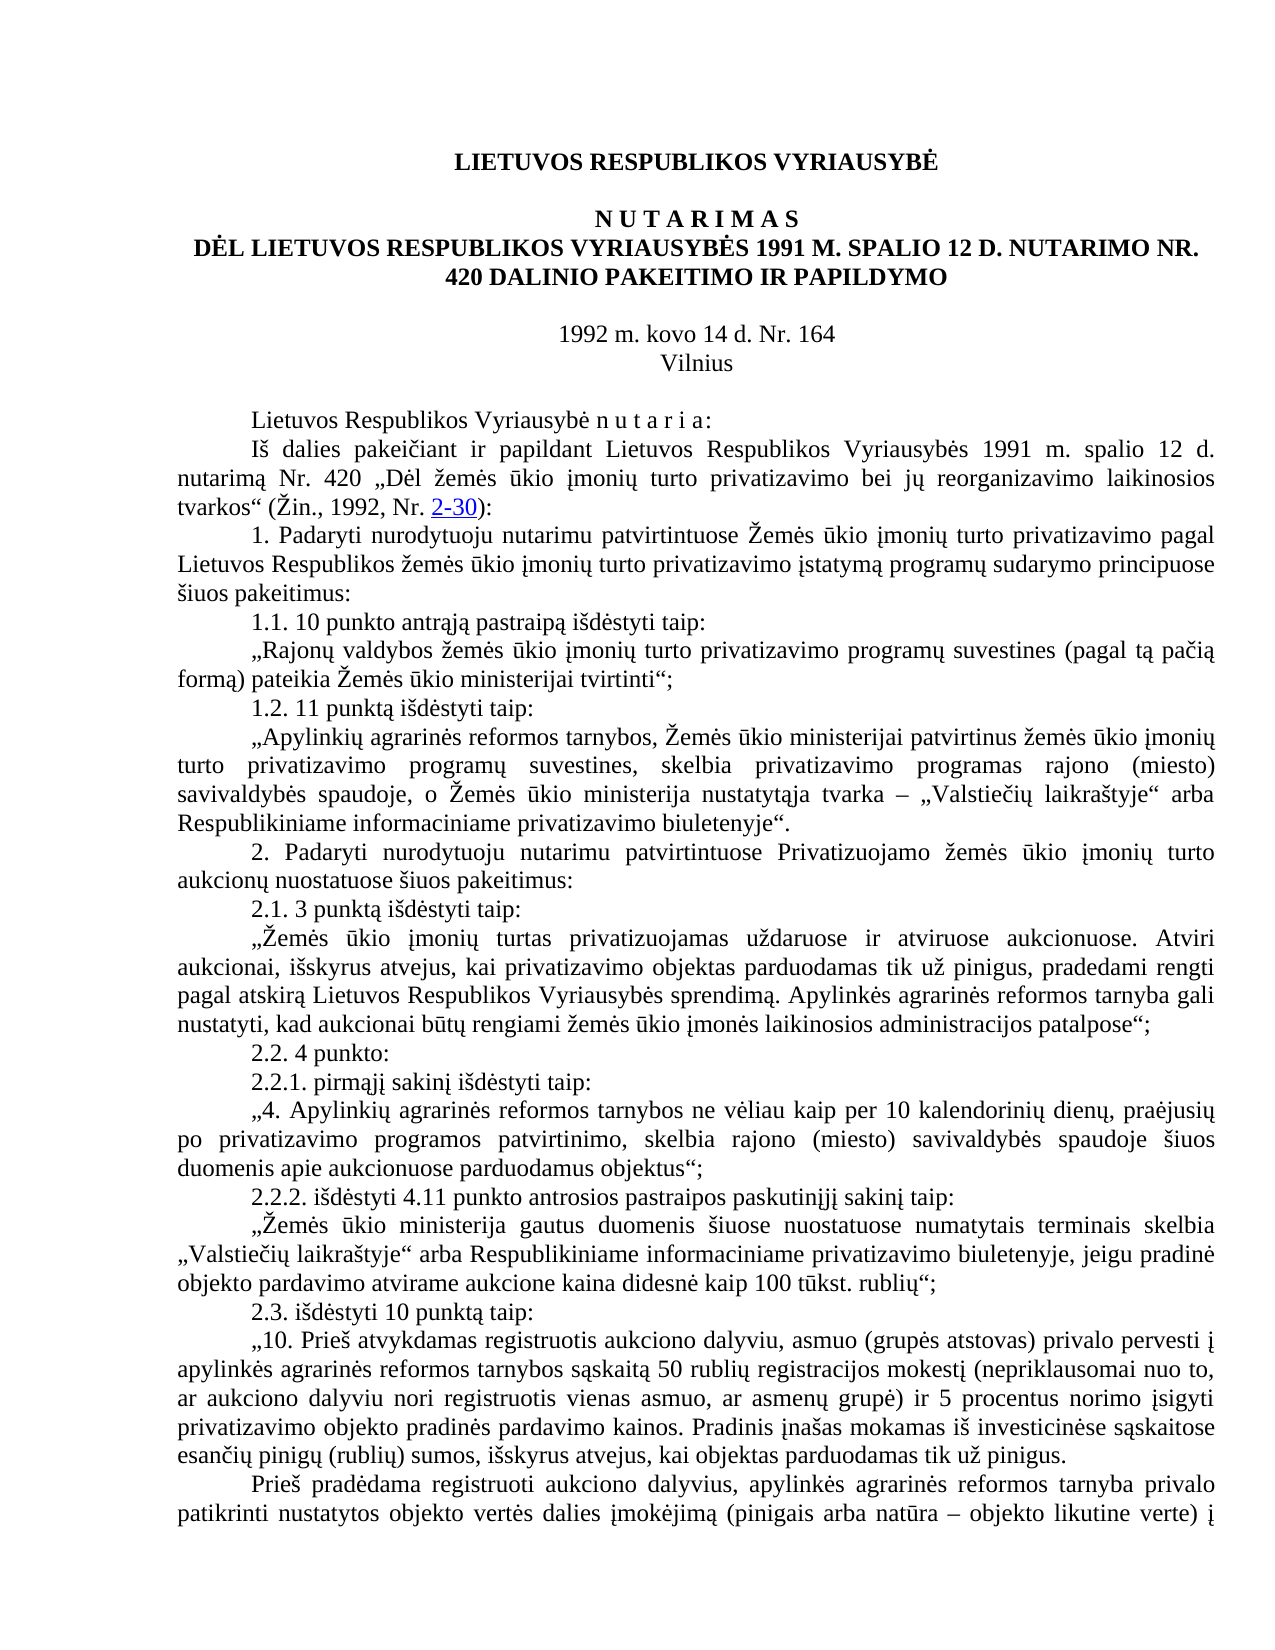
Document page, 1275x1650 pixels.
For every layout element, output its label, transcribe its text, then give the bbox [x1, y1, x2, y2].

text Prieš pradėdama registruoti aukciono dalyvius, apylinkės agrarinės reformos tarnyba privalo patikrinti nustatytos objekto vertės dalies įmokėjimą (pinigais arba natūra – objekto likutine verte) į [177, 1469, 1216, 1527]
text „Žemės ūkio ministerija gautus duomenis šiuose nuostatuose numatytais terminais skelbia „Valstiečių laikraštyje“ arba Respublikiniame informaciniame privatizavimo biuletenyje, jeigu pradinė objekto pardavimo atvirame aukcione kaina didesnė kaip 100 tūkst. rublių“; [177, 1211, 1216, 1297]
text 2.2.1. pirmąjį sakinį išdėstyti taip: [177, 1067, 1216, 1096]
text „Žemės ūkio įmonių turtas privatizuojamas uždaruose ir atviruose aukcionuose. Atviri aukcionai, išskyrus atvejus, kai privatizavimo objektas parduodamas tik už pinigus, pradedami rengti pagal atskirą Lietuvos Respublikos Vyriausybės sprendimą. Apylinkės agrarinės reformos tarnyba gali nustatyti, kad aukcionai būtų rengiami žemės ūkio įmonės laikinosios administracijos patalpose“; [177, 923, 1216, 1038]
text 2.2.2. išdėstyti 4.11 punkto antrosios pastraipos paskutinįjį sakinį taip: [177, 1182, 1216, 1211]
text 1.2. 11 punktą išdėstyti taip: [177, 693, 1216, 722]
text 2.3. išdėstyti 10 punktą taip: [177, 1297, 1216, 1326]
text Iš dalies pakeičiant ir papildant Lietuvos Respublikos Vyriausybės 1991 m. spalio 12 d. nutarimą Nr. 420 „Dėl žemės ūkio įmonių turto privatizavimo bei jų reorganizavimo laikinosios tvarkos“ (Žin., 1992, Nr. 2-30): [177, 434, 1216, 521]
text „Apylinkių agrarinės reformos tarnybos, Žemės ūkio ministerijai patvirtinus žemės ūkio įmonių turto privatizavimo programų suvestines, skelbia privatizavimo programas rajono (miesto) savivaldybės spaudoje, o Žemės ūkio ministerija nustatytąja tvarka – „Valstiečių laikraštyje“ arba Respublikiniame informaciniame privatizavimo biuletenyje“. [177, 722, 1216, 837]
text 1992 m. kovo 14 d. Nr. 164 [177, 319, 1216, 348]
text Vilnius [177, 348, 1216, 377]
text „Rajonų valdybos žemės ūkio įmonių turto privatizavimo programų suvestines (pagal tą pačią formą) pateikia Žemės ūkio ministerijai tvirtinti“; [177, 636, 1216, 693]
text 2.1. 3 punktą išdėstyti taip: [177, 894, 1216, 923]
text „4. Apylinkių agrarinės reformos tarnybos ne vėliau kaip per 10 kalendorinių dienų, praėjusių po privatizavimo programos patvirtinimo, skelbia rajono (miesto) savivaldybės spaudoje šiuos duomenis apie aukcionuose parduodamus objektus“; [177, 1096, 1216, 1182]
text Lietuvos Respublikos Vyriausybė nutaria: [177, 406, 1216, 434]
text 1. Padaryti nurodytuoju nutarimu patvirtintuose Žemės ūkio įmonių turto privatizavimo pagal Lietuvos Respublikos žemės ūkio įmonių turto privatizavimo įstatymą programų sudarymo principuose šiuos pakeitimus: [177, 521, 1216, 607]
text LIETUVOS RESPUBLIKOS VYRIAUSYBĖ [177, 147, 1216, 176]
text 2.2. 4 punkto: [177, 1038, 1216, 1067]
text 1.1. 10 punkto antrąją pastraipą išdėstyti taip: [177, 607, 1216, 636]
text N U T A R I M A S [177, 204, 1216, 233]
text „10. Prieš atvykdamas registruotis aukciono dalyviu, asmuo (grupės atstovas) privalo pervesti į apylinkės agrarinės reformos tarnybos sąskaitą 50 rublių registracijos mokestį (nepriklausomai nuo to, ar aukciono dalyviu nori registruotis vienas asmuo, ar asmenų grupė) ir 5 procentus norimo įsigyti privatizavimo objekto pradinės pardavimo kainos. Pradinis įnašas mokamas iš investicinėse sąskaitose esančių pinigų (rublių) sumos, išskyrus atvejus, kai objektas parduodamas tik už pinigus. [177, 1326, 1216, 1469]
text DĖL LIETUVOS RESPUBLIKOS VYRIAUSYBĖS 1991 M. SPALIO 12 D. NUTARIMO NR. 420 DALINIO PAKEITIMO IR PAPILDYMO [177, 233, 1216, 291]
text 2. Padaryti nurodytuoju nutarimu patvirtintuose Privatizuojamo žemės ūkio įmonių turto aukcionų nuostatuose šiuos pakeitimus: [177, 837, 1216, 894]
